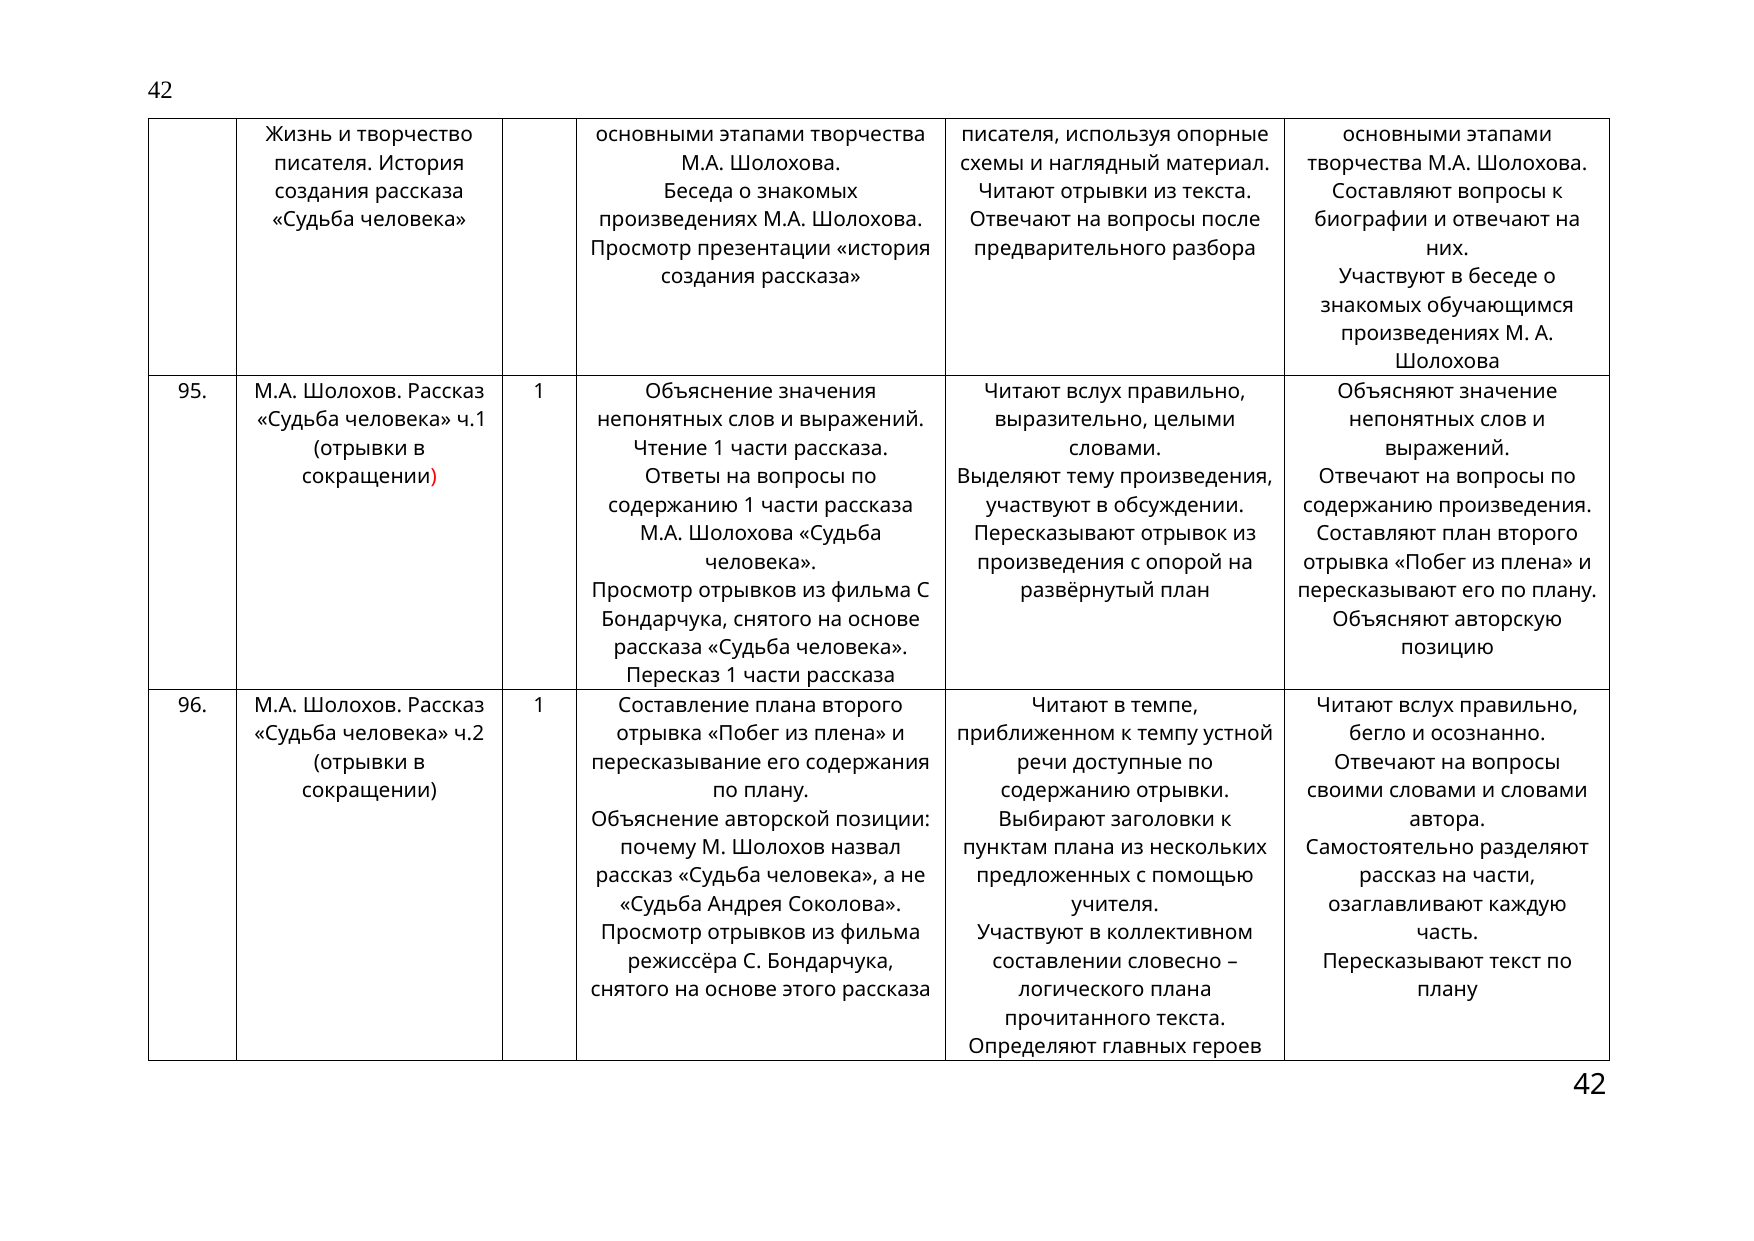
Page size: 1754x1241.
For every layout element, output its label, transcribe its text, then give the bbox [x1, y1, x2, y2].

table_cell основными этапами творчества М.А. Шолохова. Беседа о знакомых произведениях М.А. Шолохова. Просмотр презентации «история создания рассказа» [577, 119, 945, 375]
table_cell 1 [503, 690, 576, 1060]
table_cell [149, 376, 236, 689]
table_cell Читают вслух правильно, выразительно, целыми словами. Выделяют тему произведения, участвуют в обсуждении. Пересказывают отрывок из произведения с опорой на развёрнутый план [946, 376, 1284, 689]
table_cell Объяснение значения непонятных слов и выражений. Чтение 1 части рассказа. Ответы на вопросы по содержанию 1 части рассказа М.А. Шолохова «Судьба человека». Просмотр отрывков из фильма С Бондарчука, снятого на основе рассказа «Судьба человека». Пересказ 1 части рассказа [577, 376, 945, 689]
table_cell 1 [503, 376, 576, 689]
table_cell [149, 690, 236, 1060]
table_cell Читают вслух правильно, бегло и осознанно. Отвечают на вопросы своими словами и словами автора. Самостоятельно разделяют рассказ на части, озаглавливают каждую часть. Пересказывают текст по плану [1285, 690, 1609, 1060]
table_cell [503, 119, 576, 375]
table_cell [149, 119, 236, 375]
table_cell М.А. Шолохов. Рассказ «Судьба человека» ч.1 (отрывки в сокращении) [237, 376, 502, 689]
table_cell писателя, используя опорные схемы и наглядный материал. Читают отрывки из текста. Отвечают на вопросы после предварительного разбора [946, 119, 1284, 375]
table_cell Объясняют значение непонятных слов и выражений. Отвечают на вопросы по содержанию произведения. Составляют план второго отрывка «Побег из плена» и пересказывают его по плану. Объясняют авторскую позицию [1285, 376, 1609, 689]
table_cell основными этапами творчества М.А. Шолохова. Составляют вопросы к биографии и отвечают на них. Участвуют в беседе о знакомых обучающимся произведениях М. А. Шолохова [1285, 119, 1609, 375]
table_cell М.А. Шолохов. Рассказ «Судьба человека» ч.2 (отрывки в сокращении) [237, 690, 502, 1060]
table_cell Жизнь и творчество писателя. История создания рассказа «Судьба человека» [237, 119, 502, 375]
table_cell Читают в темпе, приближенном к темпу устной речи доступные по содержанию отрывки. Выбирают заголовки к пунктам плана из нескольких предложенных с помощью учителя. Участвуют в коллективном составлении словесно – логического плана прочитанного текста. Определяют главных героев [946, 690, 1284, 1060]
table_cell Составление плана второго отрывка «Побег из плена» и пересказывание его содержания по плану. Объяснение авторской позиции: почему М. Шолохов назвал рассказ «Судьба человека», а не «Судьба Андрея Соколова». Просмотр отрывков из фильма режиссёра С. Бондарчука, снятого на основе этого рассказа [577, 690, 945, 1060]
